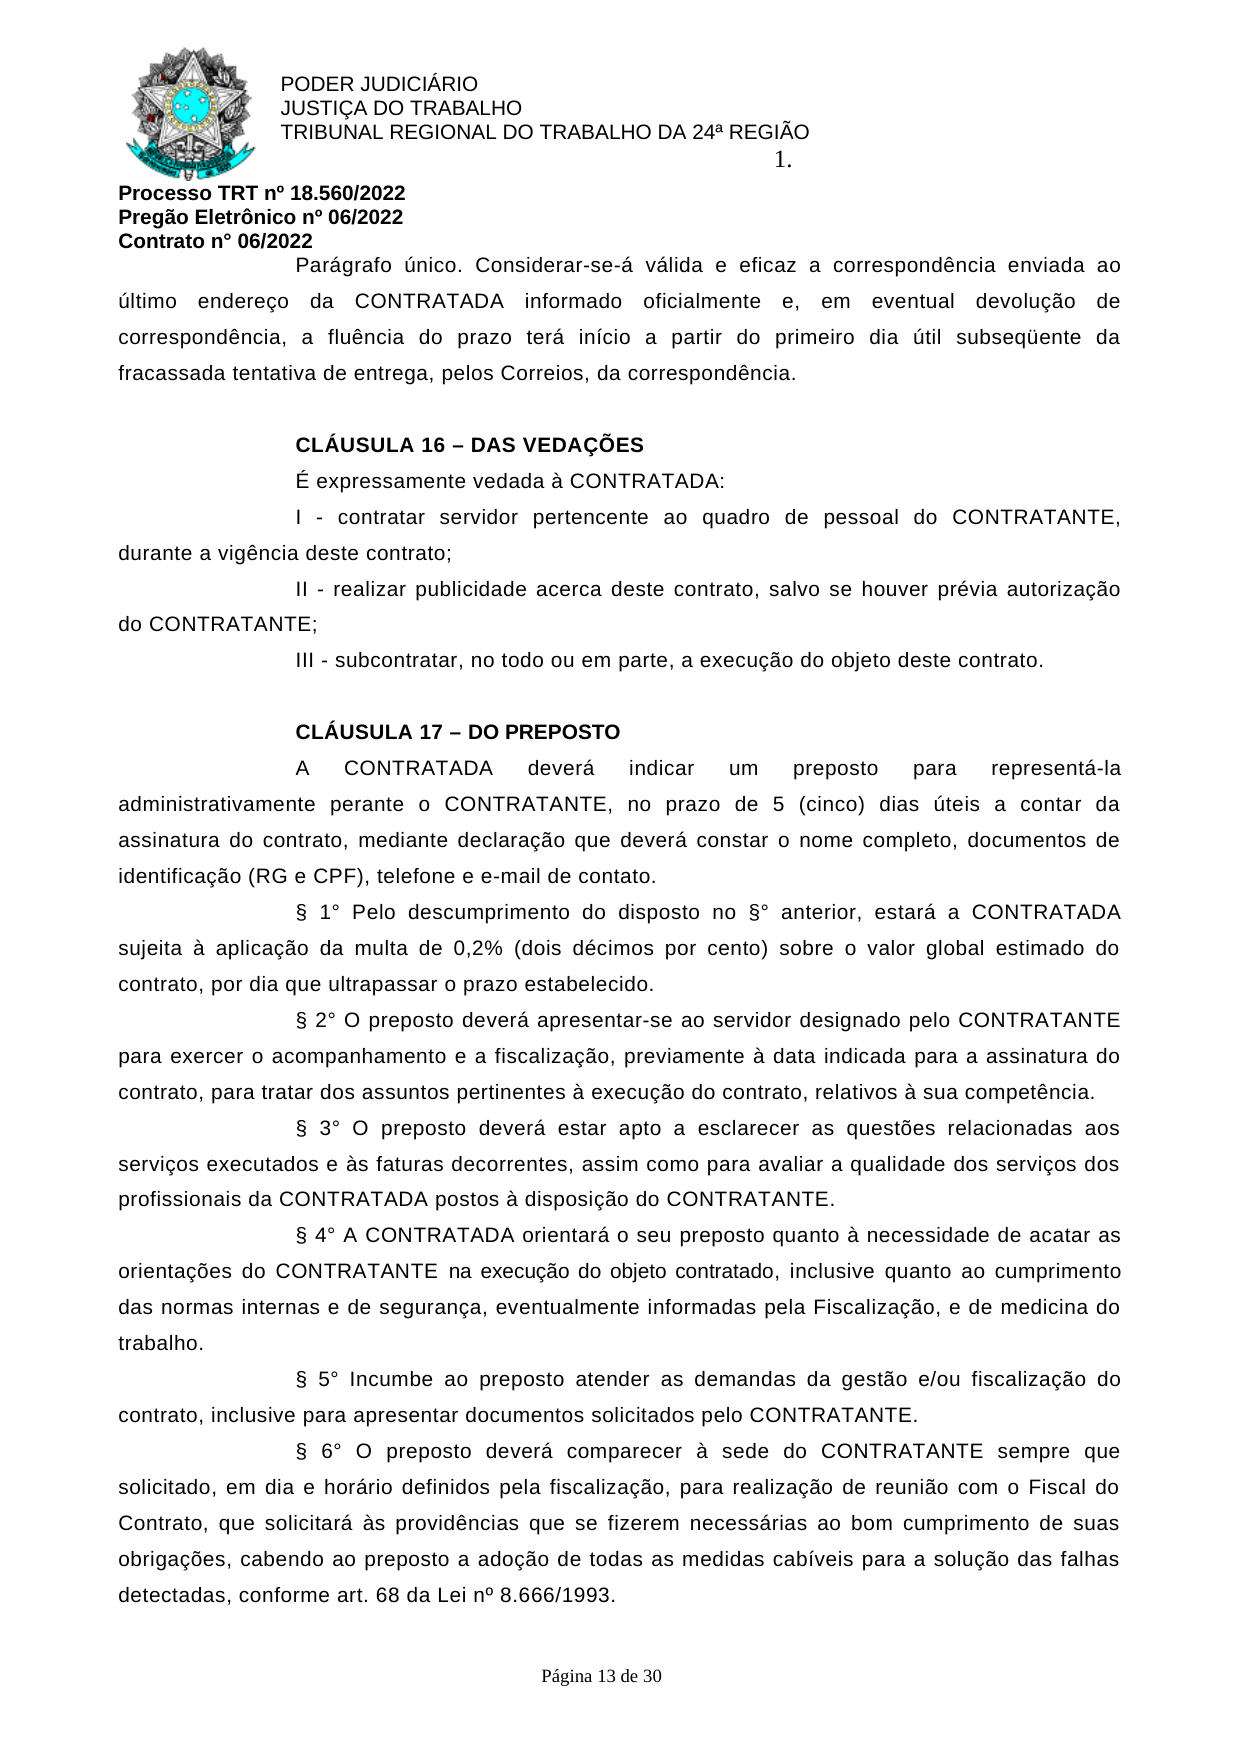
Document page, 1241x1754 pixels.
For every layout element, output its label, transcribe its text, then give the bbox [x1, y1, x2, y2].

text I - contratar servidor pertencente ao quadro de pessoal do CONTRATANTE, durante a vigência deste contrato; [118, 504, 1122, 564]
text § 3° O preposto deverá estar apto a esclarecer as questões relacionadas aos serviços executados e às faturas decorrentes, assim como para avaliar a qualidade dos serviços dos profissionais da CONTRATADA postos à disposição do CONTRATANTE. [118, 1115, 1122, 1211]
text A CONTRATADA deverá indicar um preposto para representá-la administrativamente perante o CONTRATANTE, no prazo de 5 (cinco) dias úteis a contar da assinatura do contrato, mediante declaração que deverá constar o nome completo, documentos de identificação (RG e CPF), telefone e e-mail de contato. [118, 756, 1122, 888]
text § 1° Pelo descumprimento do disposto no §° anterior, estará a CONTRATADA sujeita à aplicação da multa de 0,2% (dois décimos por cento) sobre o valor global estimado do contrato, por dia que ultrapassar o prazo estabelecido. [118, 900, 1122, 996]
text § 2° O preposto deverá apresentar-se ao servidor designado pelo CONTRATANTE para exercer o acompanhamento e a fiscalização, previamente à data indicada para a assinatura do contrato, para tratar dos assuntos pertinentes à execução do contrato, relativos à sua competência. [118, 1008, 1122, 1103]
text Parágrafo único. Considerar-se-á válida e eficaz a correspondência enviada ao último endereço da CONTRATADA informado oficialmente e, em eventual devolução de correspondência, a fluência do prazo terá início a partir do primeiro dia útil subseqüente da fracassada tentativa de entrega, pelos Correios, da correspondência. [118, 253, 1122, 385]
text § 6° O preposto deverá comparecer à sede do CONTRATANTE sempre que solicitado, em dia e horário definidos pela fiscalização, para realização de reunião com o Fiscal do Contrato, que solicitará às providências que se fizerem necessárias ao bom cumprimento de suas obrigações, cabendo ao preposto a adoção de todas as medidas cabíveis para a solução das falhas detectadas, conforme art. 68 da Lei nº 8.666/1993. [118, 1439, 1122, 1607]
text § 4° A CONTRATADA orientará o seu preposto quanto à necessidade de acatar as orientações do CONTRATANTE na execução do objeto contratado, inclusive quanto ao cumprimento das normas internas e de segurança, eventualmente informadas pela Fiscalização, e de medicina do trabalho. [118, 1223, 1122, 1355]
text É expressamente vedada à CONTRATADA: [118, 468, 1122, 492]
text II - realizar publicidade acerca deste contrato, salvo se houver prévia autorização do CONTRATANTE; [118, 576, 1122, 636]
text § 5° Incumbe ao preposto atender as demandas da gestão e/ou fiscalização do contrato, inclusive para apresentar documentos solicitados pelo CONTRATANTE. [118, 1367, 1122, 1427]
text III - subcontratar, no todo ou em parte, a execução do objeto deste contrato. [118, 648, 1122, 672]
text CLÁUSULA 17 – DO PREPOSTO [118, 720, 1122, 744]
text CLÁUSULA 16 – DAS VEDAÇÕES [118, 433, 1122, 457]
